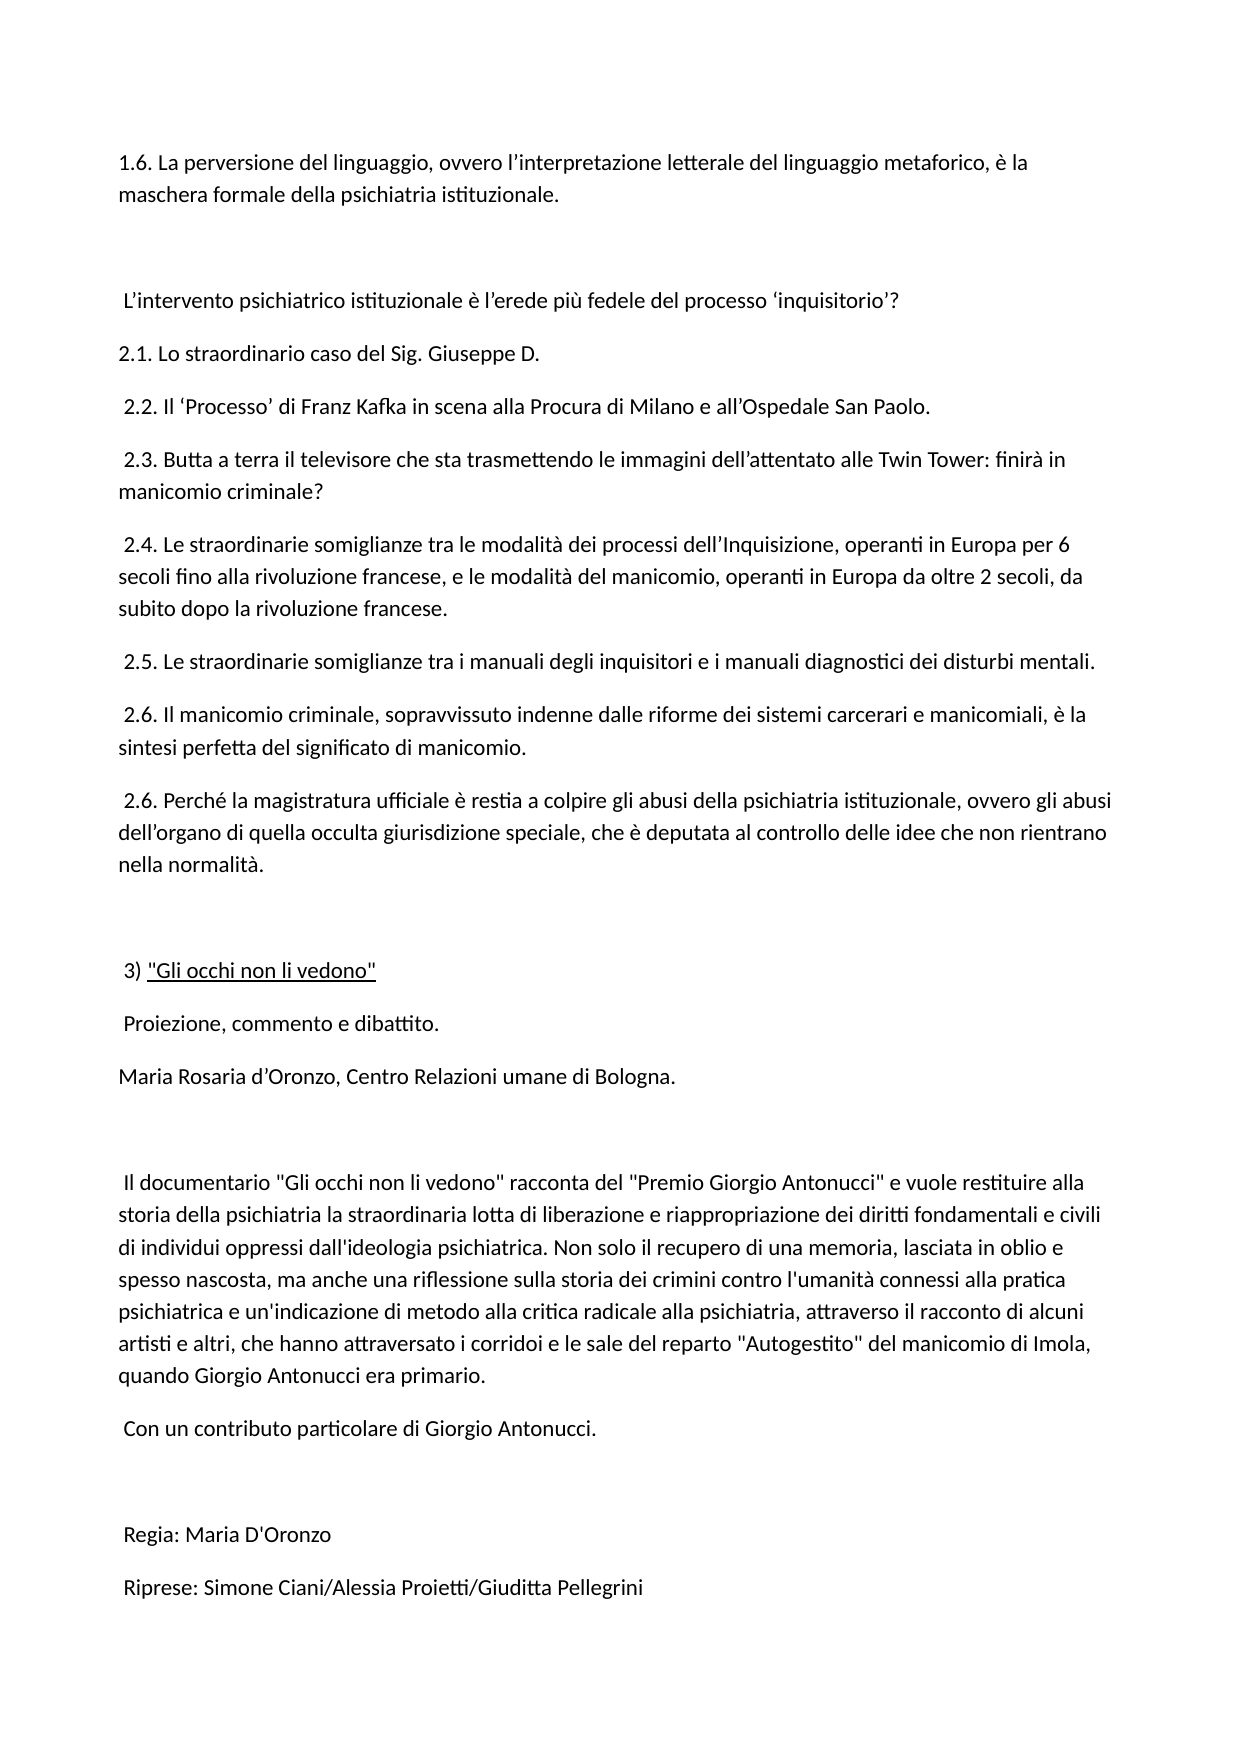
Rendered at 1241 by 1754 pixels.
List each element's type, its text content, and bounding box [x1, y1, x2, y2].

text Il documentario "Gli occhi non li vedono" racconta del "Premio Giorgio Antonucci" e vuole restituire alla storia della psichiatria la straordinaria lotta di liberazione e riappropriazione dei diritti fondamentali e civili di individui oppressi dall'ideologia psichiatrica. Non solo il recupero di una memoria, lasciata in oblio e spesso nascosta, ma anche una riflessione sulla storia dei crimini contro l'umanità connessi alla pratica psichiatrica e un'indicazione di metodo alla critica radicale alla psichiatria, attraverso il racconto di alcuni artisti e altri, che hanno attraversato i corridoi e le sale del reparto "Autogestito" del manicomio di Imola, quando Giorgio Antonucci era primario. [118, 1168, 1122, 1389]
text 3) "Gli occhi non li vedono" [118, 956, 1122, 984]
text Proiezione, commento e dibattito. [118, 1009, 1122, 1037]
text 1.6. La perversione del linguaggio, ovvero l’interpretazione letterale del linguaggio metaforico, è la maschera formale della psichiatria istituzionale. [118, 148, 1122, 208]
text Con un contributo particolare di Giorgio Antonucci. [118, 1414, 1122, 1442]
text 2.6. Perché la magistratura ufficiale è restia a colpire gli abusi della psichiatria istituzionale, ovvero gli abusi dell’organo di quella occulta giurisdizione speciale, che è deputata al controllo delle idee che non rientrano nella normalità. [118, 786, 1122, 878]
text Regia: Maria D'Oronzo [118, 1520, 1122, 1548]
text Riprese: Simone Ciani/Alessia Proietti/Giuditta Pellegrini [118, 1573, 1122, 1601]
text L’intervento psichiatrico istituzionale è l’erede più fedele del processo ‘inquisitorio’? [118, 286, 1122, 314]
text 2.5. Le straordinarie somiglianze tra i manuali degli inquisitori e i manuali diagnostici dei disturbi mentali. [118, 647, 1122, 676]
text 2.1. Lo straordinario caso del Sig. Giuseppe D. [118, 339, 1122, 367]
text 2.6. Il manicomio criminale, sopravvissuto indenne dalle riforme dei sistemi carcerari e manicomiali, è la sintesi perfetta del significato di manicomio. [118, 701, 1122, 761]
text Maria Rosaria d’Oronzo, Centro Relazioni umane di Bologna. [118, 1062, 1122, 1090]
text 2.2. Il ‘Processo’ di Franz Kafka in scena alla Procura di Milano e all’Ospedale San Paolo. [118, 392, 1122, 420]
text 2.3. Butta a terra il televisore che sta trasmettendo le immagini dell’attentato alle Twin Tower: finirà in manicomio criminale? [118, 445, 1122, 505]
text 2.4. Le straordinarie somiglianze tra le modalità dei processi dell’Inquisizione, operanti in Europa per 6 secoli fino alla rivoluzione francese, e le modalità del manicomio, operanti in Europa da oltre 2 secoli, da subito dopo la rivoluzione francese. [118, 530, 1122, 622]
